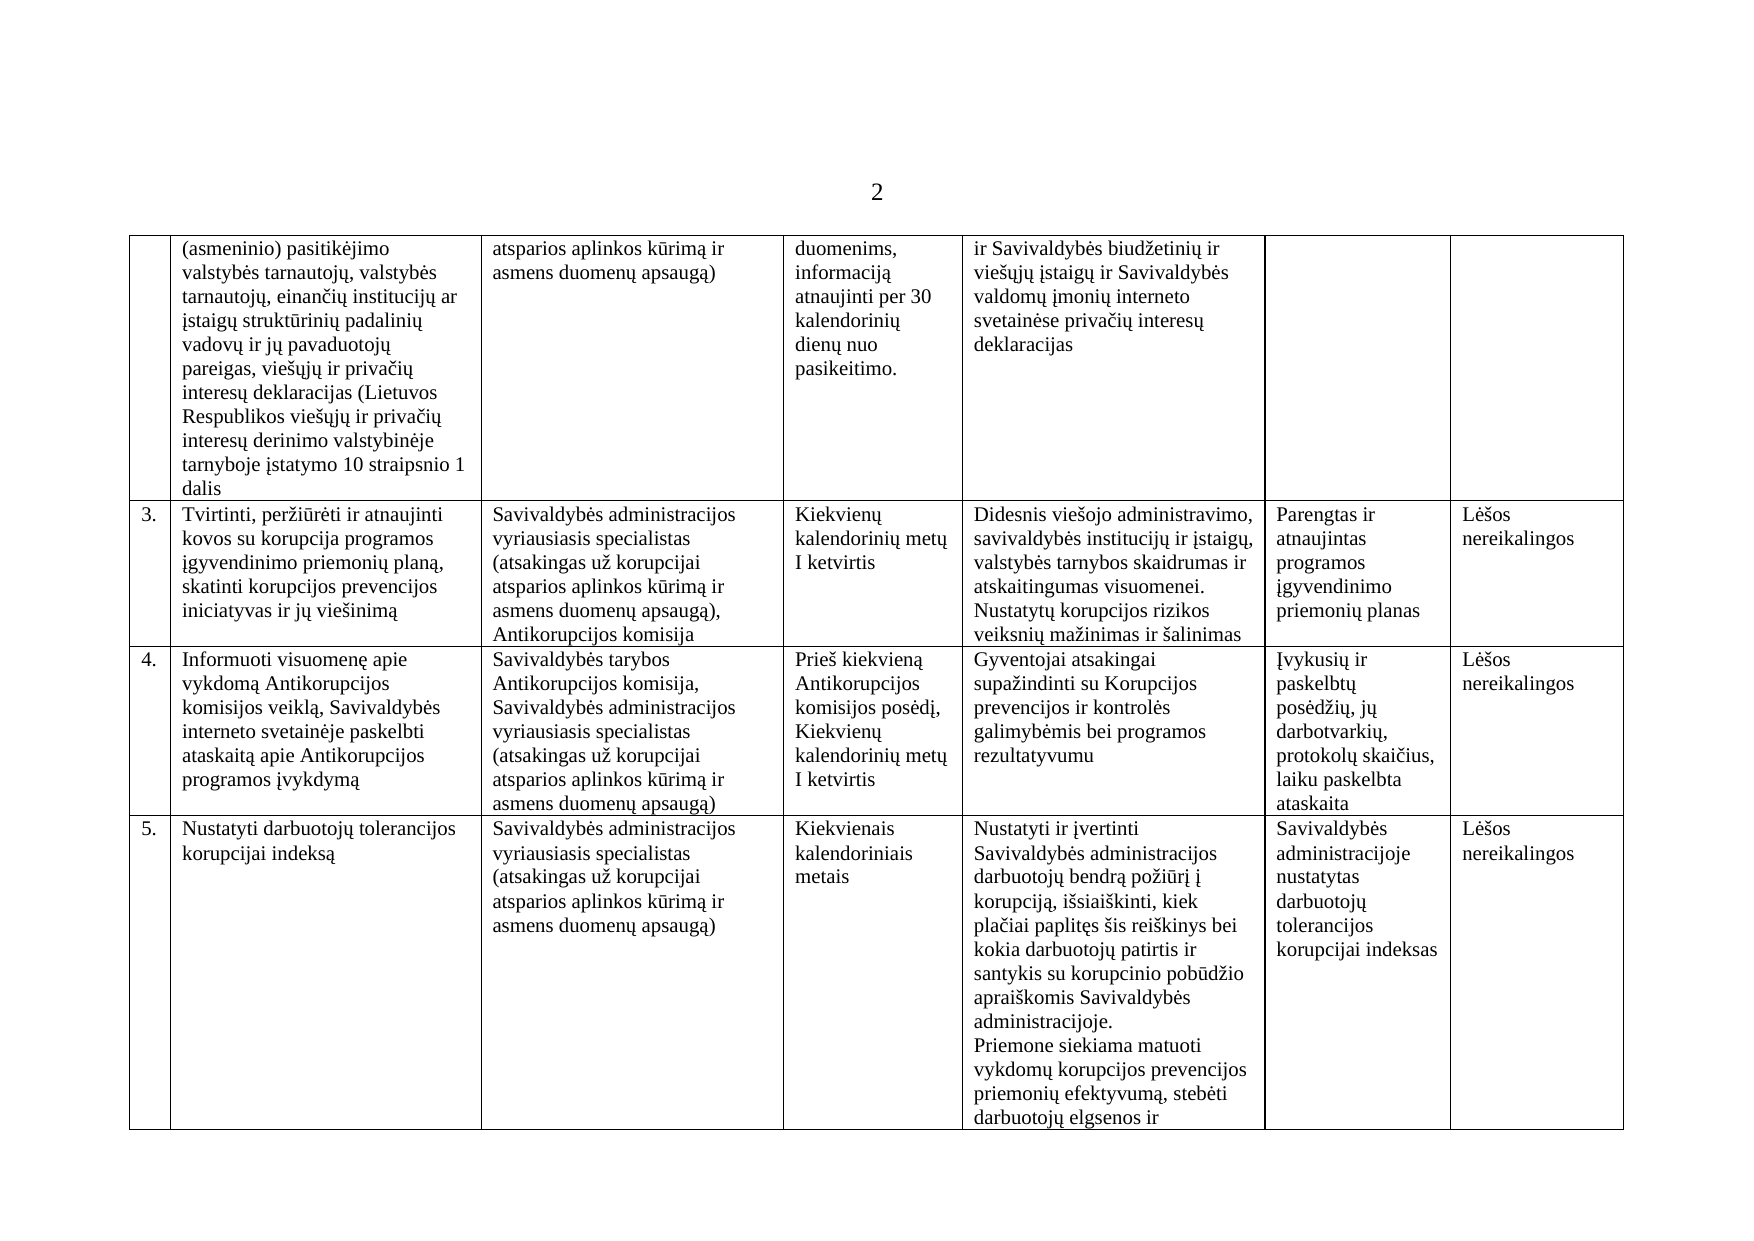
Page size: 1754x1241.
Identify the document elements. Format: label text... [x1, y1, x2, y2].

table_cell [1624, 815, 1636, 1129]
table_cell [1624, 500, 1636, 646]
table_cell Įvykusių ir paskelbtų posėdžių, jų darbotvarkių, protokolų skaičius, laiku paskelbta ataskaita [1266, 647, 1450, 815]
table_cell Savivaldybės administracijoje nustatytas darbuotojų tolerancijos korupcijai indeksas [1266, 816, 1450, 1129]
table_cell [118, 646, 129, 815]
table_cell 4. [130, 647, 170, 815]
table_cell Parengtas ir atnaujintas programos įgyvendinimo priemonių planas [1266, 501, 1450, 646]
table_cell atsparios aplinkos kūrimą ir asmens duomenų apsaugą) [482, 236, 783, 500]
table_cell Lėšos nereikalingos [1451, 647, 1623, 815]
table_cell [118, 500, 129, 646]
table_cell Kiekvienų kalendorinių metų I ketvirtis [784, 501, 962, 646]
table_cell (asmeninio) pasitikėjimo valstybės tarnautojų, valstybės tarnautojų, einančių institucijų ar įstaigų struktūrinių padalinių vadovų ir jų pavaduotojų pareigas, viešųjų ir privačių interesų deklaracijas (Lietuvos Respublikos viešųjų ir privačių interesų derinimo valstybinėje tarnyboje įstatymo 10 straipsnio 1 dalis [171, 236, 481, 500]
table_cell ir Savivaldybės biudžetinių ir viešųjų įstaigų ir Savivaldybės valdomų įmonių interneto svetainėse privačių interesų deklaracijas [963, 236, 1264, 500]
table_cell duomenims, informaciją atnaujinti per 30 kalendorinių dienų nuo pasikeitimo. [784, 236, 962, 500]
table_cell Didesnis viešojo administravimo, savivaldybės institucijų ir įstaigų, valstybės tarnybos skaidrumas ir atskaitingumas visuomenei. Nustatytų korupcijos rizikos veiksnių mažinimas ir šalinimas [963, 501, 1264, 646]
table_cell 3. [130, 501, 170, 646]
table_cell [1624, 235, 1636, 500]
table_cell Gyventojai atsakingai supažindinti su Korupcijos prevencijos ir kontrolės galimybėmis bei programos rezultatyvumu [963, 647, 1264, 815]
table_cell Savivaldybės tarybos Antikorupcijos komisija, Savivaldybės administracijos vyriausiasis specialistas (atsakingas už korupcijai atsparios aplinkos kūrimą ir asmens duomenų apsaugą) [482, 647, 783, 815]
table_cell Nustatyti darbuotojų tolerancijos korupcijai indeksą [171, 816, 481, 1129]
table_cell 5. [130, 816, 170, 1129]
table_cell Tvirtinti, peržiūrėti ir atnaujinti kovos su korupcija programos įgyvendinimo priemonių planą, skatinti korupcijos prevencijos iniciatyvas ir jų viešinimą [171, 501, 481, 646]
table_cell [130, 236, 170, 500]
table_cell Lėšos nereikalingos [1451, 816, 1623, 1129]
table_cell Kiekvienais kalendoriniais metais [784, 816, 962, 1129]
table_cell [1451, 236, 1623, 500]
table_cell Lėšos nereikalingos [1451, 501, 1623, 646]
table_cell [118, 815, 129, 1129]
table_cell Informuoti visuomenę apie vykdomą Antikorupcijos komisijos veiklą, Savivaldybės interneto svetainėje paskelbti ataskaitą apie Antikorupcijos programos įvykdymą [171, 647, 481, 815]
table_cell Prieš kiekvieną Antikorupcijos komisijos posėdį, Kiekvienų kalendorinių metų I ketvirtis [784, 647, 962, 815]
table_cell Nustatyti ir įvertinti Savivaldybės administracijos darbuotojų bendrą požiūrį į korupciją, išsiaiškinti, kiek plačiai paplitęs šis reiškinys bei kokia darbuotojų patirtis ir santykis su korupcinio pobūdžio apraiškomis Savivaldybės administracijoje. Priemone siekiama matuoti vykdomų korupcijos prevencijos priemonių efektyvumą, stebėti darbuotojų elgsenos ir [963, 816, 1264, 1129]
table_cell Savivaldybės administracijos vyriausiasis specialistas (atsakingas už korupcijai atsparios aplinkos kūrimą ir asmens duomenų apsaugą) [482, 816, 783, 1129]
table_cell Savivaldybės administracijos vyriausiasis specialistas (atsakingas už korupcijai atsparios aplinkos kūrimą ir asmens duomenų apsaugą), Antikorupcijos komisija [482, 501, 783, 646]
table_cell [118, 235, 129, 500]
table_cell [1266, 236, 1450, 500]
table_cell [1624, 646, 1636, 815]
